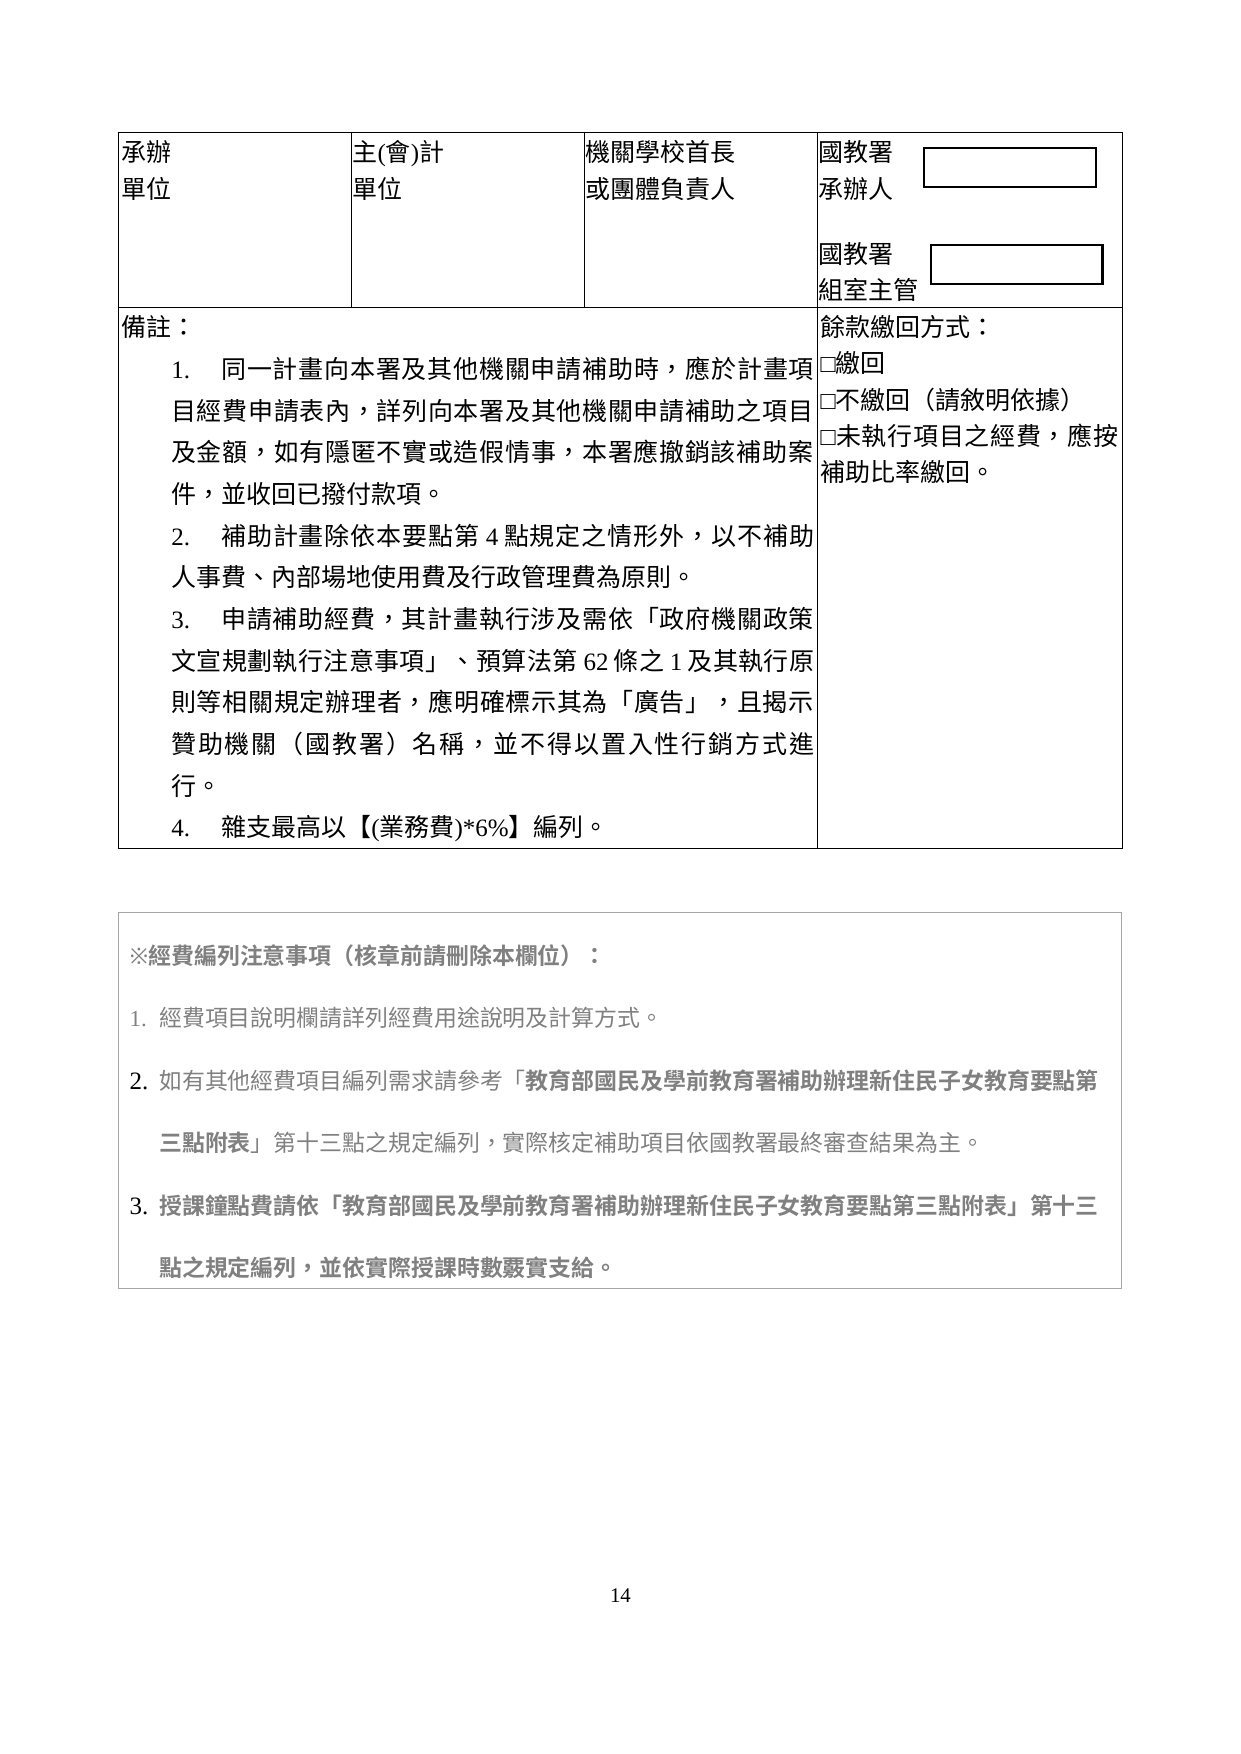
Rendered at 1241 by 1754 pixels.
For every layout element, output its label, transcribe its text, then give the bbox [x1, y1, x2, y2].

table_cell 主(會)計 單位 [352, 133, 584, 307]
table_cell 餘款繳回方式： □繳回 □不繳回（請敘明依據） □未執行項目之經費，應按補助比率繳回。 [818, 308, 1122, 848]
table_cell 備註： 同一計畫向本署及其他機關申請補助時，應於計畫項目經費申請表內，詳列向本署及其他機關申請補助之項目及金額，如有隱匿不實或造假情事，本署應撤銷該補助案件，並收回已撥付款項。 補助計畫除依本要點第4點規定之情形外，以不補助人事費、內部場地使用費及行政管理費為原則。 申請補助經費，其計畫執行涉及需依「政府機關政策文宣規劃執行注意事項」、預算法第62條之1及其執行原則等相關規定辦理者，應明確標示其為「廣告」，且揭示贊助機關（國教署）名稱，並不得以置入性行銷方式進行。 雜支最高以【(業務費)*6%】編列。 [119, 308, 817, 848]
table_header ※經費編列注意事項（核章前請刪除本欄位）： 經費項目說明欄請詳列經費用途說明及計算方式。 如有其他經費項目編列需求請參考「教育部國民及學前教育署補助辦理新住民子女教育要點第三點附表」第十三點之規定編列，實際核定補助項目依國教署最終審查結果為主。 授課鐘點費請依「教育部國民及學前教育署補助辦理新住民子女教育要點第三點附表」第十三點之規定編列，並依實際授課時數覈實支給。 [119, 913, 1121, 1288]
table_cell 承辦 單位 [119, 133, 351, 307]
table_cell 國教署 承辦人 國教署 組室主管 [818, 133, 1122, 307]
table_cell 機關學校首長 或團體負責人 [585, 133, 817, 307]
